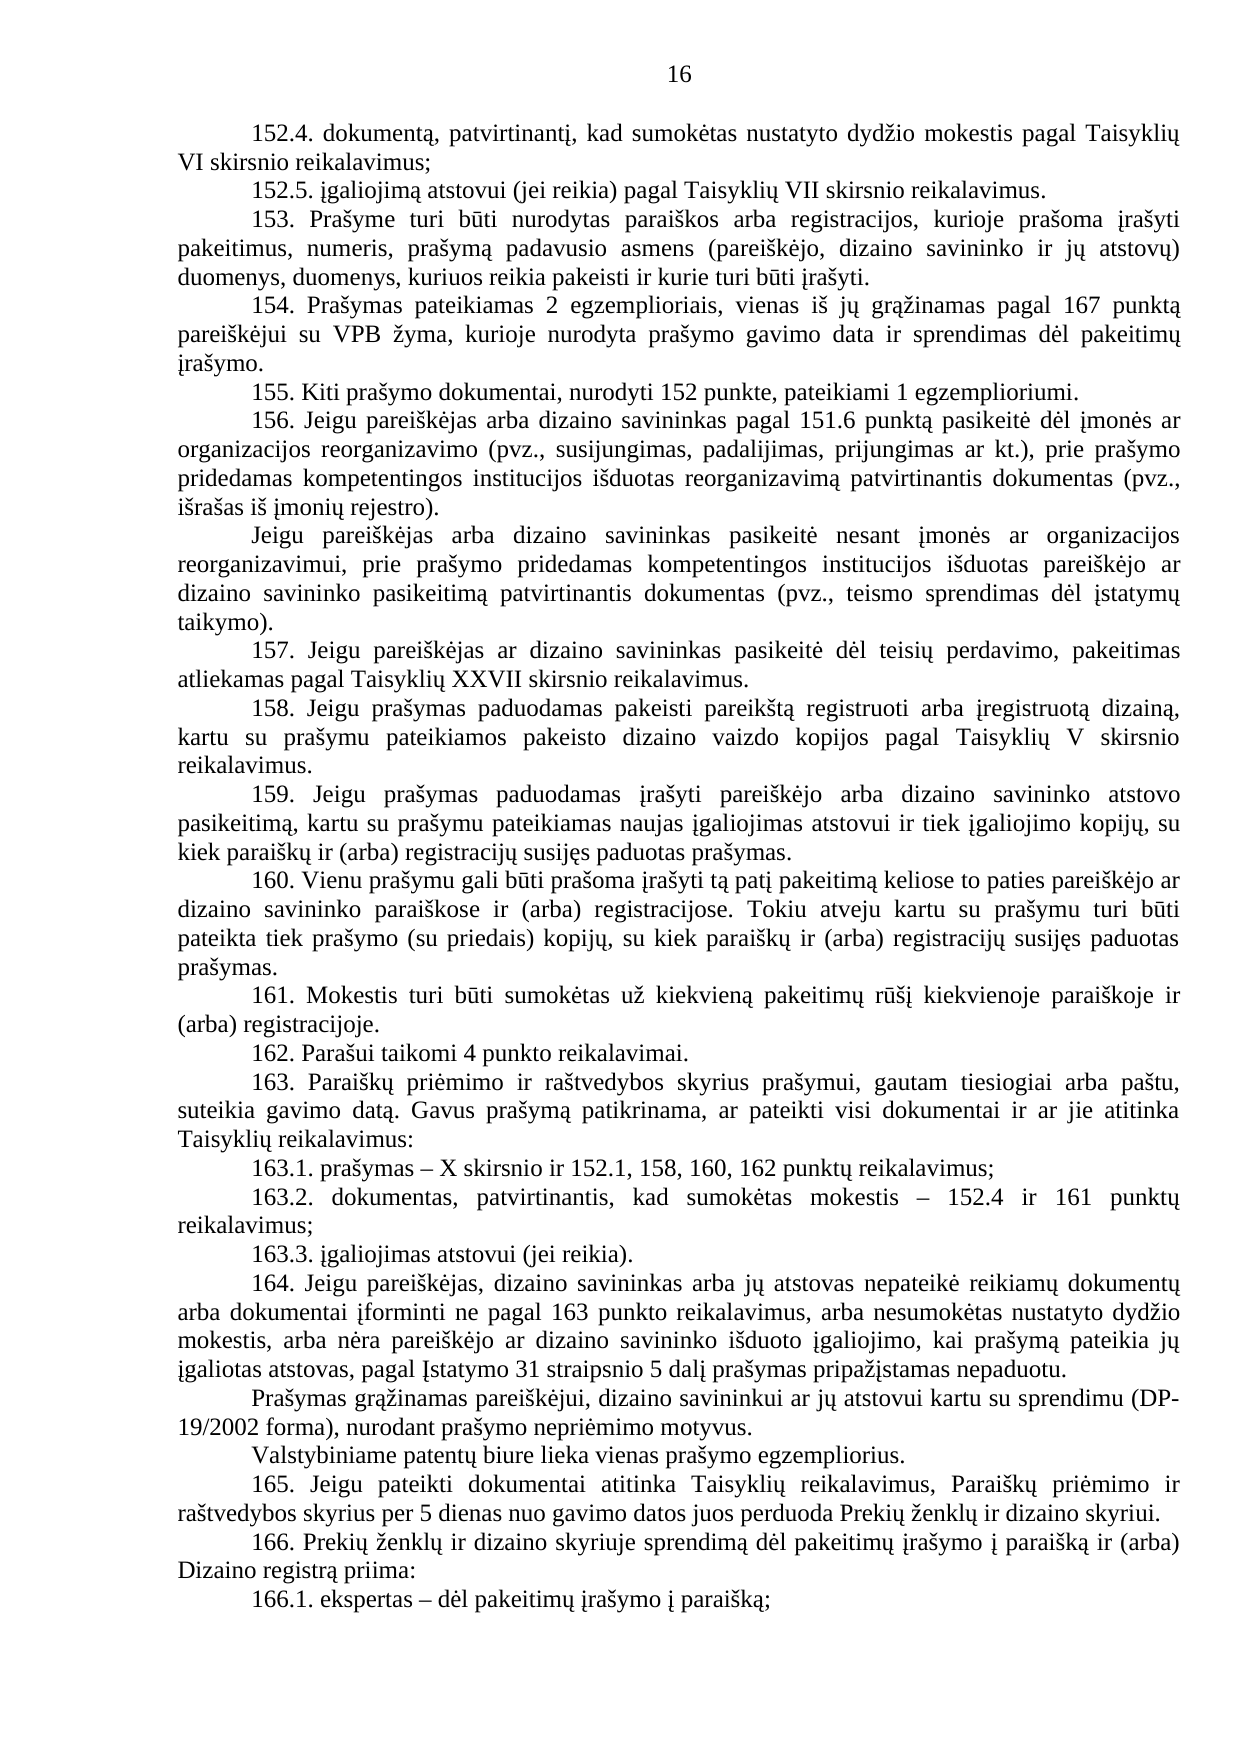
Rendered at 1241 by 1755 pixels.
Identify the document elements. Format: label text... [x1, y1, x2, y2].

text Valstybiniame patentų biure lieka vienas prašymo egzempliorius. [177, 1441, 1181, 1469]
text 166. Prekių ženklų ir dizaino skyriuje sprendimą dėl pakeitimų įrašymo į paraišką ir (arba) Dizaino registrą priima: [177, 1527, 1181, 1584]
text 162. Parašui taikomi 4 punkto reikalavimai. [177, 1038, 1181, 1067]
text 159. Jeigu prašymas paduodamas įrašyti pareiškėjo arba dizaino savininko atstovo pasikeitimą, kartu su prašymu pateikiamas naujas įgaliojimas atstovui ir tiek įgaliojimo kopijų, su kiek paraiškų ir (arba) registracijų susijęs paduotas prašymas. [177, 779, 1181, 866]
text 158. Jeigu prašymas paduodamas pakeisti pareikštą registruoti arba įregistruotą dizainą, kartu su prašymu pateikiamos pakeisto dizaino vaizdo kopijos pagal Taisyklių V skirsnio reikalavimus. [177, 693, 1181, 779]
text 163.2. dokumentas, patvirtinantis, kad sumokėtas mokestis – 152.4 ir 161 punktų reikalavimus; [177, 1182, 1181, 1239]
text 155. Kiti prašymo dokumentai, nurodyti 152 punkte, pateikiami 1 egzemplioriumi. [177, 377, 1181, 406]
text 156. Jeigu pareiškėjas arba dizaino savininkas pagal 151.6 punktą pasikeitė dėl įmonės ar organizacijos reorganizavimo (pvz., susijungimas, padalijimas, prijungimas ar kt.), prie prašymo pridedamas kompetentingos institucijos išduotas reorganizavimą patvirtinantis dokumentas (pvz., išrašas iš įmonių rejestro). [177, 406, 1181, 521]
text 152.5. įgaliojimą atstovui (jei reikia) pagal Taisyklių VII skirsnio reikalavimus. [177, 176, 1181, 204]
text 163.1. prašymas – X skirsnio ir 152.1, 158, 160, 162 punktų reikalavimus; [177, 1153, 1181, 1182]
text 161. Mokestis turi būti sumokėtas už kiekvieną pakeitimų rūšį kiekvienoje paraiškoje ir (arba) registracijoje. [177, 981, 1181, 1038]
text 166.1. ekspertas – dėl pakeitimų įrašymo į paraišką; [177, 1584, 1181, 1613]
text 163.3. įgaliojimas atstovui (jei reikia). [177, 1239, 1181, 1268]
text Prašymas grąžinamas pareiškėjui, dizaino savininkui ar jų atstovui kartu su sprendimu (DP-19/2002 forma), nurodant prašymo nepriėmimo motyvus. [177, 1383, 1181, 1441]
text 164. Jeigu pareiškėjas, dizaino savininkas arba jų atstovas nepateikė reikiamų dokumentų arba dokumentai įforminti ne pagal 163 punkto reikalavimus, arba nesumokėtas nustatyto dydžio mokestis, arba nėra pareiškėjo ar dizaino savininko išduoto įgaliojimo, kai prašymą pateikia jų įgaliotas atstovas, pagal Įstatymo 31 straipsnio 5 dalį prašymas pripažįstamas nepaduotu. [177, 1268, 1181, 1383]
text 160. Vienu prašymu gali būti prašoma įrašyti tą patį pakeitimą keliose to paties pareiškėjo ar dizaino savininko paraiškose ir (arba) registracijose. Tokiu atveju kartu su prašymu turi būti pateikta tiek prašymo (su priedais) kopijų, su kiek paraiškų ir (arba) registracijų susijęs paduotas prašymas. [177, 866, 1181, 981]
text 154. Prašymas pateikiamas 2 egzemplioriais, vienas iš jų grąžinamas pagal 167 punktą pareiškėjui su VPB žyma, kurioje nurodyta prašymo gavimo data ir sprendimas dėl pakeitimų įrašymo. [177, 291, 1181, 377]
text 153. Prašyme turi būti nurodytas paraiškos arba registracijos, kurioje prašoma įrašyti pakeitimus, numeris, prašymą padavusio asmens (pareiškėjo, dizaino savininko ir jų atstovų) duomenys, duomenys, kuriuos reikia pakeisti ir kurie turi būti įrašyti. [177, 204, 1181, 291]
text 165. Jeigu pateikti dokumentai atitinka Taisyklių reikalavimus, Paraiškų priėmimo ir raštvedybos skyrius per 5 dienas nuo gavimo datos juos perduoda Prekių ženklų ir dizaino skyriui. [177, 1469, 1181, 1527]
text 157. Jeigu pareiškėjas ar dizaino savininkas pasikeitė dėl teisių perdavimo, pakeitimas atliekamas pagal Taisyklių XXVII skirsnio reikalavimus. [177, 636, 1181, 693]
text 152.4. dokumentą, patvirtinantį, kad sumokėtas nustatyto dydžio mokestis pagal Taisyklių VI skirsnio reikalavimus; [177, 118, 1181, 176]
text Jeigu pareiškėjas arba dizaino savininkas pasikeitė nesant įmonės ar organizacijos reorganizavimui, prie prašymo pridedamas kompetentingos institucijos išduotas pareiškėjo ar dizaino savininko pasikeitimą patvirtinantis dokumentas (pvz., teismo sprendimas dėl įstatymų taikymo). [177, 521, 1181, 636]
text 163. Paraiškų priėmimo ir raštvedybos skyrius prašymui, gautam tiesiogiai arba paštu, suteikia gavimo datą. Gavus prašymą patikrinama, ar pateikti visi dokumentai ir ar jie atitinka Taisyklių reikalavimus: [177, 1067, 1181, 1153]
